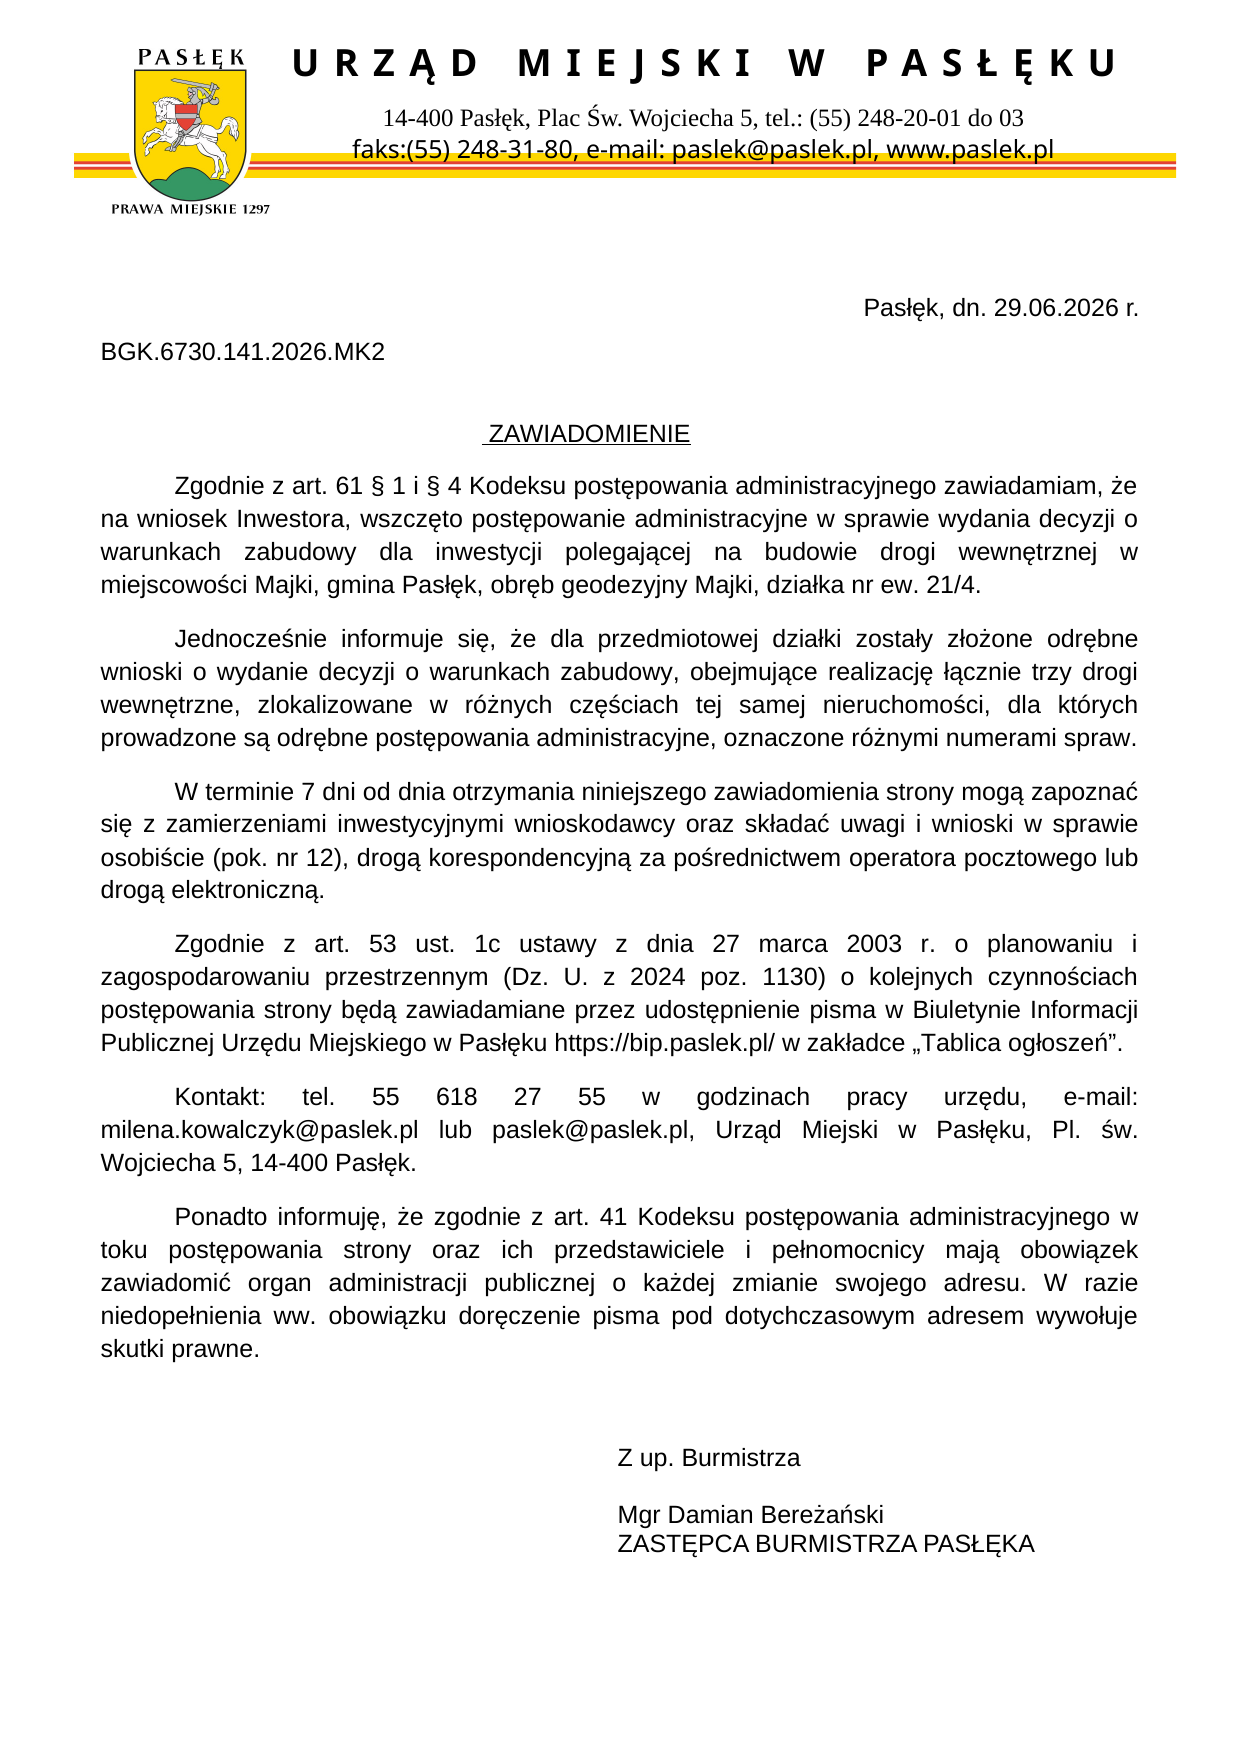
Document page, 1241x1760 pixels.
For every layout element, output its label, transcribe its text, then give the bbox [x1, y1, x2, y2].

text ZAWIADOMIENIE [100, 419, 1140, 448]
table_header [97, 222, 273, 240]
table_header URZĄD MIEJSKI W PASŁĘKU 14-400 Pasłęk, Plac Św. Wojciecha 5, tel.: (55) 248-20-01 do 03 faks:(55) 248-31-80, e-mail: paslek@paslek.pl, www.paslek.pl [273, 222, 1133, 240]
text Ponadto informuję, że zgodnie z art. 41 Kodeksu postępowania administracyjnego w toku postępowania strony oraz ich przedstawiciele i pełnomocnicy mają obowiązek zawiadomić organ administracji publicznej o każdej zmianie swojego adresu. W razie niedopełnienia ww. obowiązku doręczenie pisma pod dotychczasowym adresem wywołuje skutki prawne. [100, 1202, 1140, 1363]
text ZASTĘPCA BURMISTRZA PASŁĘKA [617, 1529, 1140, 1558]
text Z up. Burmistrza [617, 1443, 1140, 1472]
text Zgodnie z art. 61 § 1 i § 4 Kodeksu postępowania administracyjnego zawiadamiam, że na wniosek Inwestora, wszczęto postępowanie administracyjne w sprawie wydania decyzji o warunkach zabudowy dla inwestycji polegającej na budowie drogi wewnętrznej w miejscowości Majki, gmina Pasłęk, obręb geodezyjny Majki, działka nr ew. 21/4. [100, 471, 1140, 598]
text Mgr Damian Bereżański [617, 1500, 1140, 1529]
text Zgodnie z art. 53 ust. 1c ustawy z dnia 27 marca 2003 r. o planowaniu i zagospodarowaniu przestrzennym (Dz. U. z 2024 poz. 1130) o kolejnych czynnościach postępowania strony będą zawiadamiane przez udostępnienie pisma w Biuletynie Informacji Publicznej Urzędu Miejskiego w Pasłęku https://bip.paslek.pl/ w zakładce „Tablica ogłoszeń”. [100, 929, 1140, 1057]
text Kontakt: tel. 55 618 27 55 w godzinach pracy urzędu, e-mail: milena.kowalczyk@paslek.pl lub paslek@paslek.pl, Urząd Miejski w Pasłęku, Pl. św. Wojciecha 5, 14-400 Pasłęk. [100, 1082, 1140, 1177]
text Pasłęk, dn. 29.06.2026 r. [100, 293, 1140, 322]
text BGK.6730.141.2026.MK2 [100, 336, 1140, 365]
text W terminie 7 dni od dnia otrzymania niniejszego zawiadomienia strony mogą zapoznać się z zamierzeniami inwestycyjnymi wnioskodawcy oraz składać uwagi i wnioski w sprawie osobiście (pok. nr 12), drogą korespondencyjną za pośrednictwem operatora pocztowego lub drogą elektroniczną. [100, 776, 1140, 904]
text Jednocześnie informuje się, że dla przedmiotowej działki zostały złożone odrębne wnioski o wydanie decyzji o warunkach zabudowy, obejmujące realizację łącznie trzy drogi wewnętrzne, zlokalizowane w różnych częściach tej samej nieruchomości, dla których prowadzone są odrębne postępowania administracyjne, oznaczone różnymi numerami spraw. [100, 623, 1140, 751]
